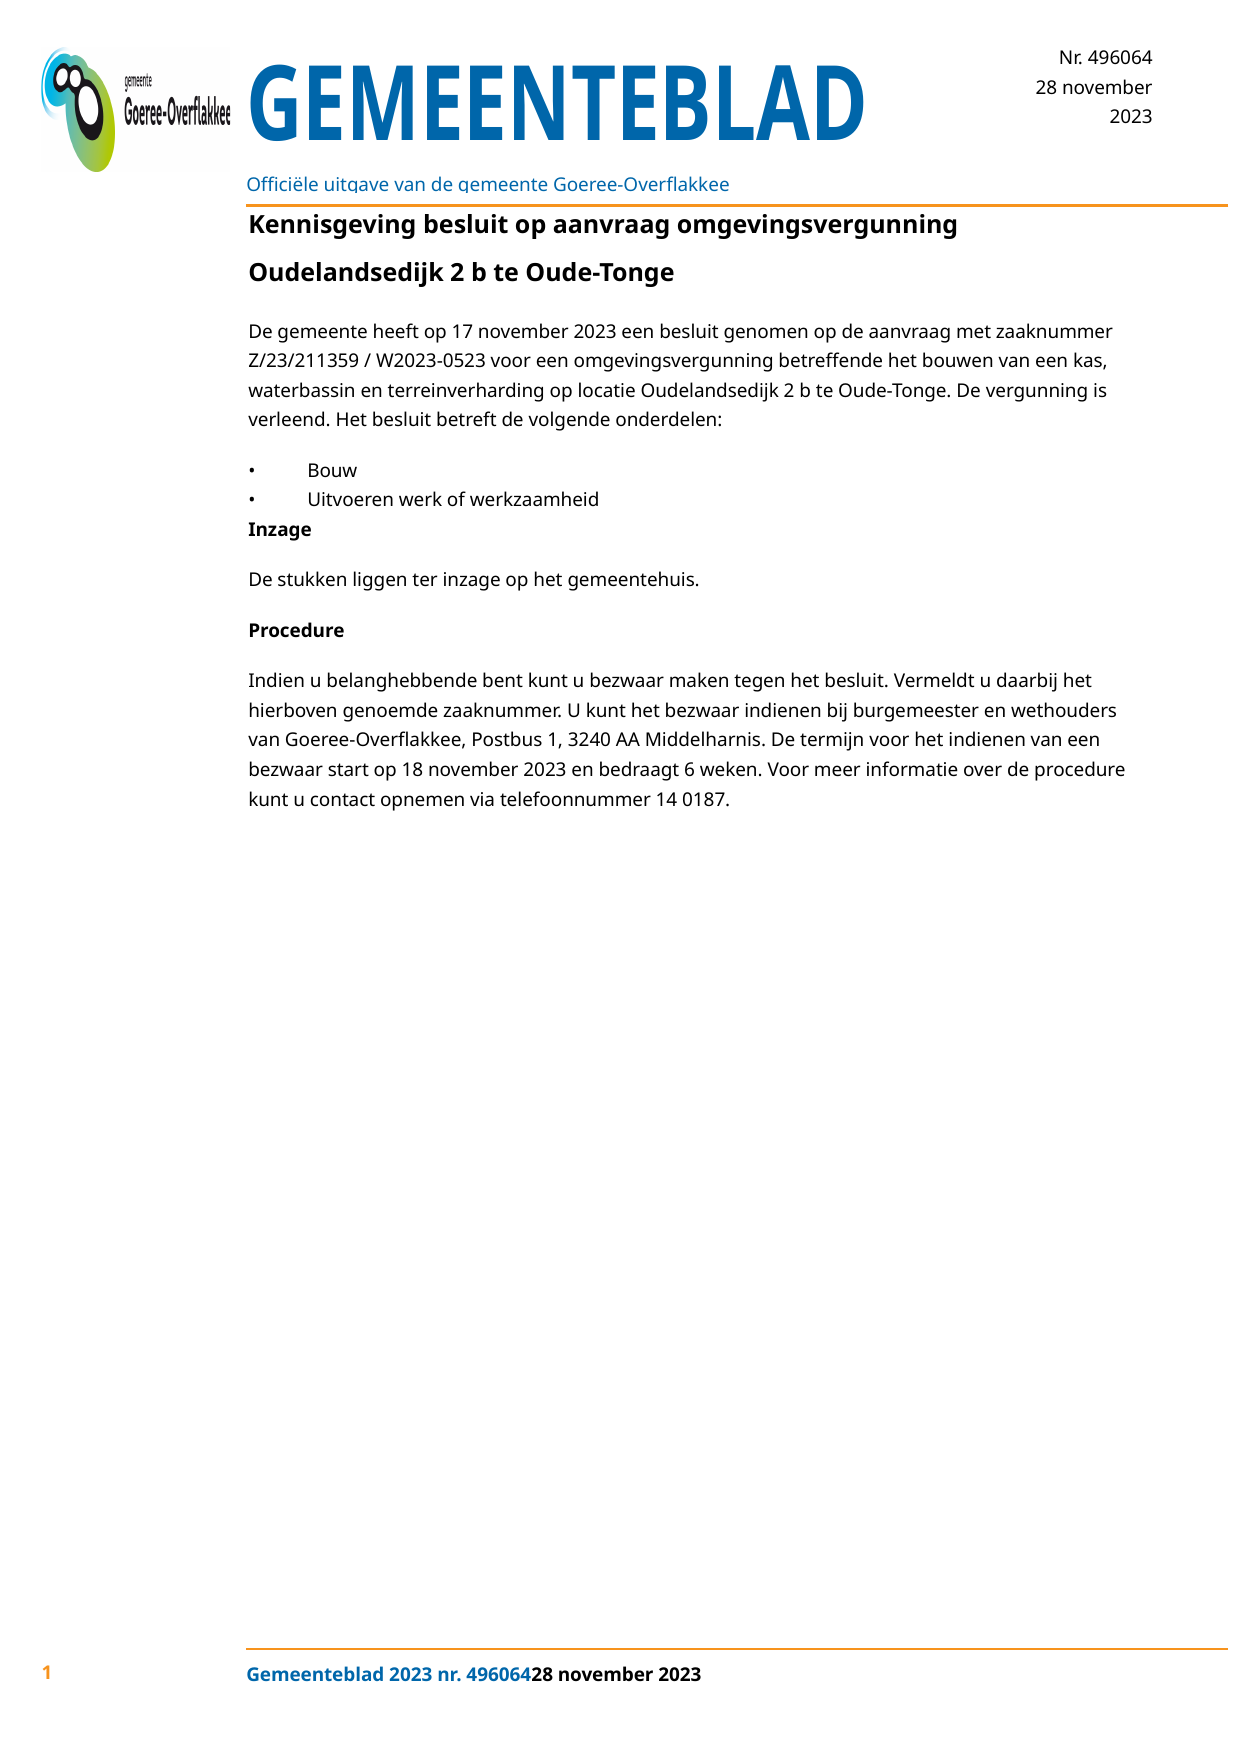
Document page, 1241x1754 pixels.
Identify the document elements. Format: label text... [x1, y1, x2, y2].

text Indien u belanghebbende bent kunt u bezwaar maken tegen het besluit. Vermeldt u daarbij het hierboven genoemde zaaknummer. U kunt het bezwaar indienen bij burgemeester en wethouders van Goeree-Overflakkee, Postbus 1, 3240 AA Middelharnis. De termijn voor het indienen van een bezwaar start op 18 november 2023 en bedraagt 6 weken. Voor meer informatie over de procedure kunt u contact opnemen via telefoonnummer 14 0187. [248, 667, 1152, 812]
list Uitvoeren werk of werkzaamheid [248, 487, 1152, 512]
picture [41, 47, 231, 172]
text Kennisgeving besluit op aanvraag omgevingsvergunning Oudelandsedijk 2 b te Oude-Tonge [248, 207, 1152, 288]
text Procedure [248, 617, 1152, 643]
list Bouw [248, 457, 1152, 483]
text Inzage [248, 516, 1152, 542]
text De gemeente heeft op 17 november 2023 een besluit genomen op de aanvraag met zaaknummer Z/23/211359 / W2023-0523 voor een omgevingsvergunning betreffende het bouwen van een kas, waterbassin en terreinverharding op locatie Oudelandsedijk 2 b te Oude-Tonge. De vergunning is verleend. Het besluit betreft de volgende onderdelen: [248, 318, 1152, 432]
text De stukken liggen ter inzage op het gemeentehuis. [248, 567, 1152, 592]
